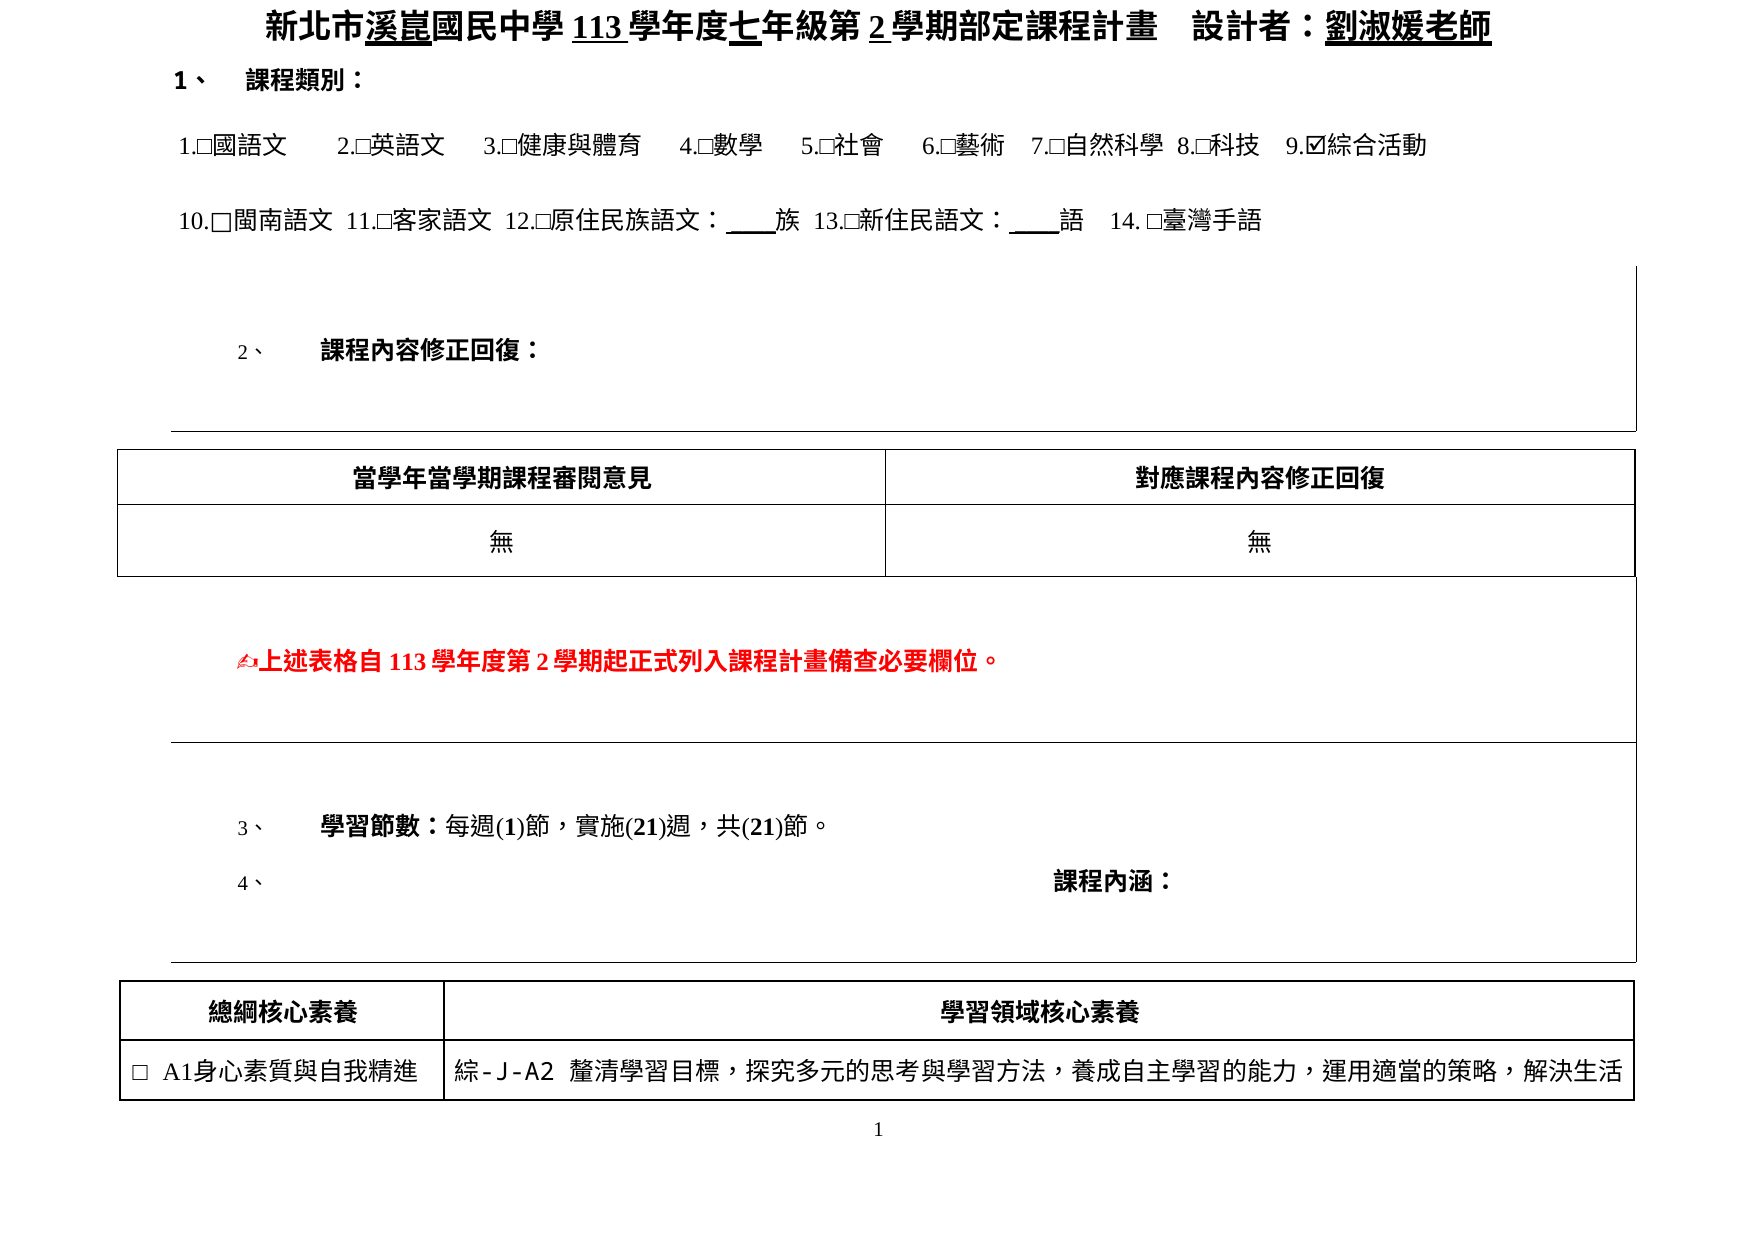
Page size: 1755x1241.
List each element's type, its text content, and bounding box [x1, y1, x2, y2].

text 10.□閩南語文 11.□客家語文 12.□原住民族語文： ____族 13.□新住民語文： ____語 14. □臺灣手語 [118, 201, 1636, 237]
table_header 總綱核心素養 [121, 982, 443, 1039]
table_header 對應課程內容修正回復 [886, 450, 1634, 504]
table_cell □ A1身心素質與自我精進 [121, 1041, 443, 1098]
text 上述表格自113學年度第2學期起正式列入課程計畫備查必要欄位。 [171, 577, 1636, 742]
table_cell 無 [886, 505, 1634, 576]
list 課程類別： [171, 61, 1636, 97]
table_header 當學年當學期課程審閱意見 [118, 450, 885, 504]
text 新北市溪崑國民中學113學年度七年級第2學期部定課程計畫 設計者：劉淑媛老師 [118, 0, 1636, 48]
list 課程內容修正回復： [171, 266, 1636, 431]
table_header 學習領域核心素養 [445, 982, 1633, 1039]
list 學習節數：每週(1)節，實施(21)週，共(21)節。 [171, 742, 1636, 797]
table_cell 綜-J-A2 釐清學習目標，探究多元的思考與學習方法，養成自主學習的能力，運用適當的策略，解決生活 [445, 1041, 1633, 1098]
table_cell 無 [118, 505, 885, 576]
text 1.□國語文 2.□英語文 3.□健康與體育 4.□數學 5.□社會 6.□藝術 7.□自然科學 8.□科技 9.綜合活動 [118, 126, 1636, 162]
list 課程內涵： [171, 797, 1636, 962]
